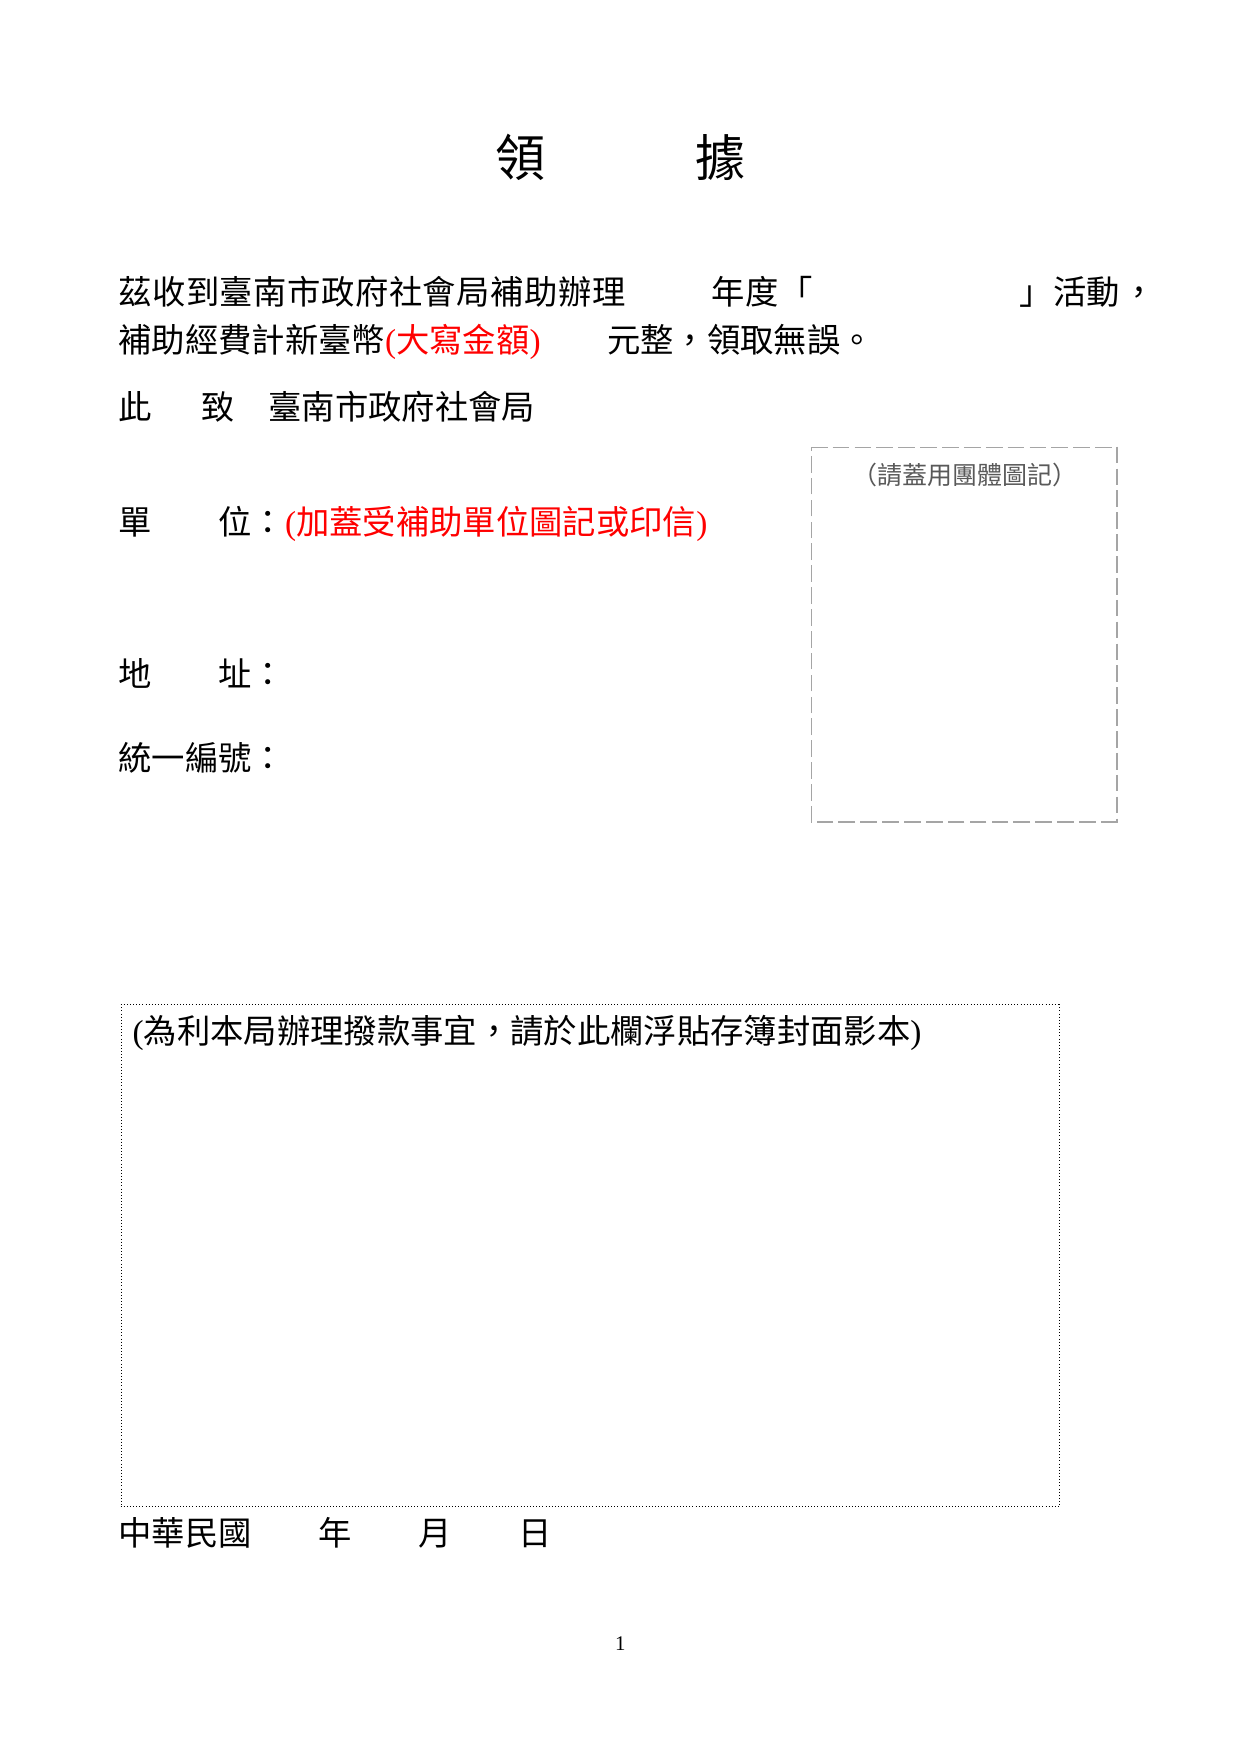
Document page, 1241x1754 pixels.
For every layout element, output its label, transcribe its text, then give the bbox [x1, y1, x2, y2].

text 中華民國 年 月 日 [118, 1507, 1122, 1555]
text 此 致 臺南市政府社會局 [118, 381, 1122, 429]
text （請蓋用團體圖記） [827, 456, 1101, 492]
text [1118, 647, 1122, 696]
text 領 據 [118, 119, 1122, 191]
text [811, 447, 1118, 823]
text 茲收到臺南市政府社會局補助辦理 年度「 」活動，補助經費計新臺幣(大寫金額) 元整，領取無誤。 [118, 266, 1122, 362]
text 統一編號： [118, 732, 811, 780]
text [1118, 732, 1122, 780]
text 地 址： [118, 647, 811, 696]
table_header (為利本局辦理撥款事宜，請於此欄浮貼存簿封面影本) [121, 1004, 1060, 1506]
text 單 位：(加蓋受補助單位圖記或印信) [118, 496, 811, 544]
